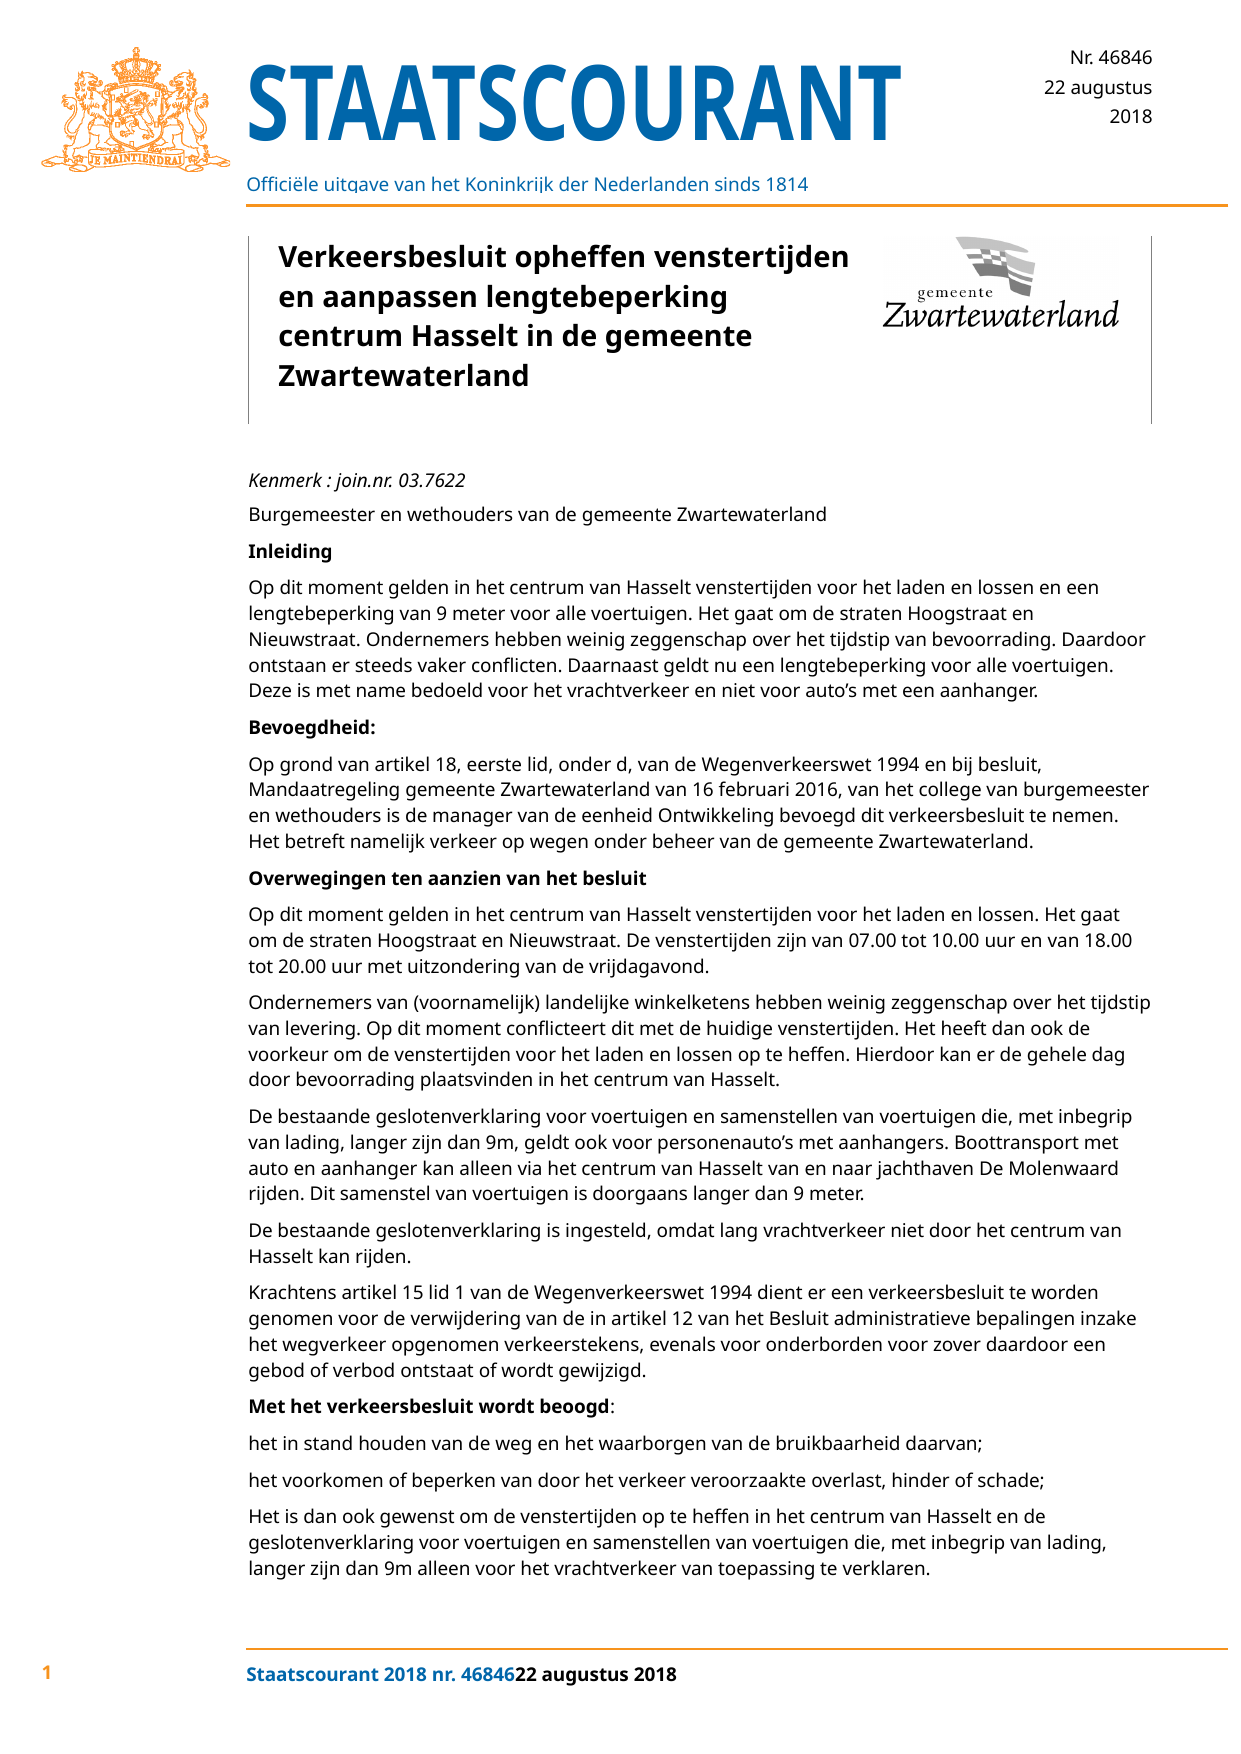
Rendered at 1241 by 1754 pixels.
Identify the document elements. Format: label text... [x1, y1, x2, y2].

text Burgemeester en wethouders van de gemeente Zwartewaterland [248, 501, 1152, 527]
text Inleiding [248, 538, 1152, 564]
text De bestaande geslotenverklaring is ingesteld, omdat lang vrachtverkeer niet door het centrum van Hasselt kan rijden. [248, 1217, 1152, 1269]
text Met het verkeersbesluit wordt beoogd: [248, 1393, 1152, 1419]
text het in stand houden van de weg en het waarborgen van de bruikbaarheid daarvan; [248, 1430, 1152, 1456]
picture [882, 236, 1119, 327]
picture [41, 47, 231, 172]
text Op grond van artikel 18, eerste lid, onder d, van de Wegenverkeerswet 1994 en bij besluit, Mandaatregeling gemeente Zwartewaterland van 16 februari 2016, van het college van burgemeester en wethouders is de manager van de eenheid Ontwikkeling bevoegd dit verkeersbesluit te nemen. Het betreft namelijk verkeer op wegen onder beheer van de gemeente Zwartewaterland. [248, 751, 1152, 854]
text De bestaande geslotenverklaring voor voertuigen en samenstellen van voertuigen die, met inbegrip van lading, langer zijn dan 9m, geldt ook voor personenauto’s met aanhangers. Boottransport met auto en aanhanger kan alleen via het centrum van Hasselt van en naar jachthaven De Molenwaard rijden. Dit samenstel van voertuigen is doorgaans langer dan 9 meter. [248, 1103, 1152, 1206]
text Het is dan ook gewenst om de venstertijden op te heffen in het centrum van Hasselt en de geslotenverklaring voor voertuigen en samenstellen van voertuigen die, met inbegrip van lading, langer zijn dan 9m alleen voor het vrachtverkeer van toepassing te verklaren. [248, 1503, 1152, 1581]
text Ondernemers van (voornamelijk) landelijke winkelketens hebben weinig zeggenschap over het tijdstip van levering. Op dit moment conflicteert dit met de huidige venstertijden. Het heeft dan ook de voorkeur om de venstertijden voor het laden en lossen op te heffen. Hierdoor kan er de gehele dag door bevoorrading plaatsvinden in het centrum van Hasselt. [248, 989, 1152, 1092]
text het voorkomen of beperken van door het verkeer veroorzaakte overlast, hinder of schade; [248, 1467, 1152, 1492]
text Op dit moment gelden in het centrum van Hasselt venstertijden voor het laden en lossen en een lengtebeperking van 9 meter voor alle voertuigen. Het gaat om de straten Hoogstraat en Nieuwstraat. Ondernemers hebben weinig zeggenschap over het tijdstip van bevoorrading. Daardoor ontstaan er steeds vaker conflicten. Daarnaast geldt nu een lengtebeperking voor alle voertuigen. Deze is met name bedoeld voor het vrachtverkeer en niet voor auto’s met een aanhanger. [248, 574, 1152, 703]
text Overwegingen ten aanzien van het besluit [248, 865, 1152, 890]
text Bevoegdheid: [248, 714, 1152, 740]
text Kenmerk : join.nr. 03.7622 [248, 467, 1152, 493]
text Krachtens artikel 15 lid 1 van de Wegenverkeerswet 1994 dient er een verkeersbesluit te worden genomen voor de verwijdering van de in artikel 12 van het Besluit administratieve bepalingen inzake het wegverkeer opgenomen verkeerstekens, evenals voor onderborden voor zover daardoor een gebod of verbod ontstaat of wordt gewijzigd. [248, 1279, 1152, 1382]
table_header Verkeersbesluit opheffen venstertijden en aanpassen lengtebeperking centrum Hasselt in de gemeente Zwartewaterland [249, 236, 850, 424]
text Op dit moment gelden in het centrum van Hasselt venstertijden voor het laden en lossen. Het gaat om de straten Hoogstraat en Nieuwstraat. De venstertijden zijn van 07.00 tot 10.00 uur en van 18.00 tot 20.00 uur met uitzondering van de vrijdagavond. [248, 901, 1152, 978]
table_header [850, 236, 1151, 424]
